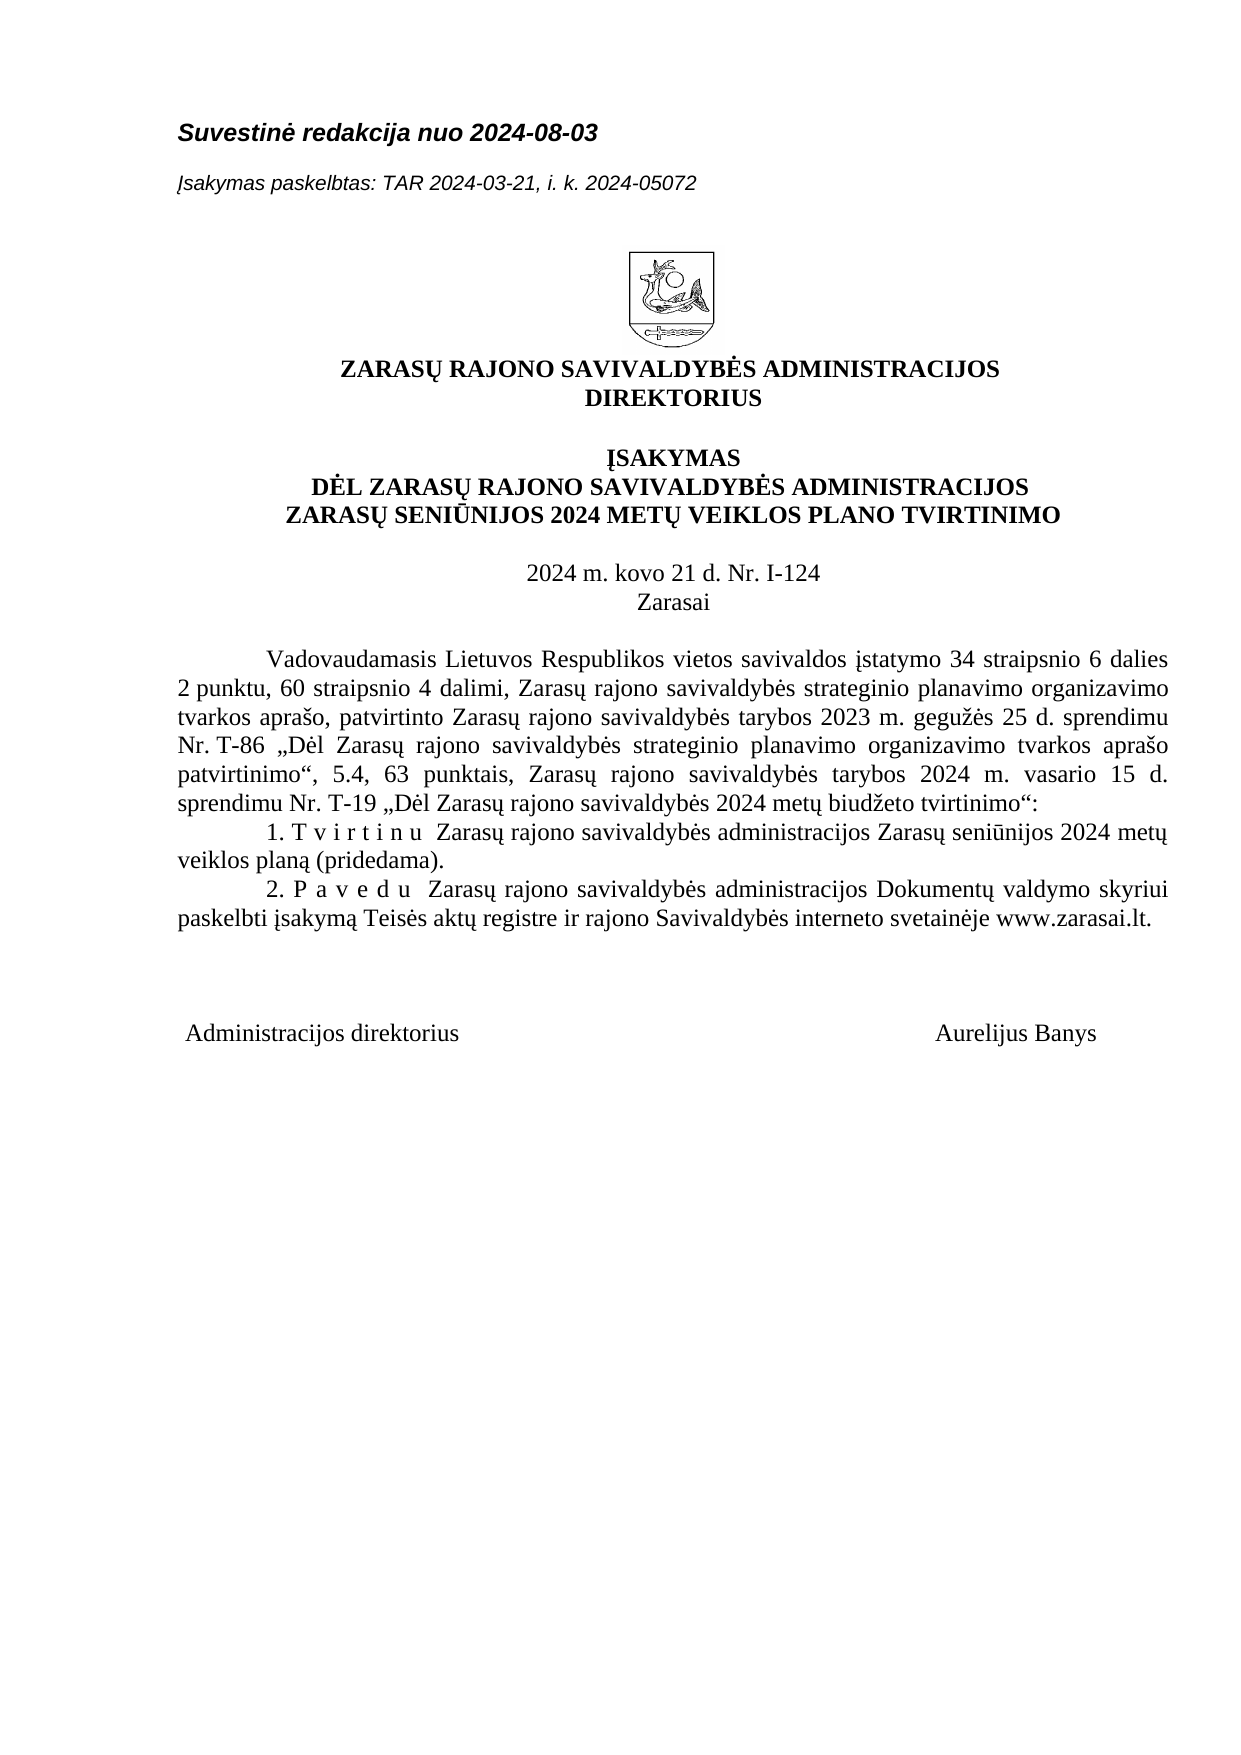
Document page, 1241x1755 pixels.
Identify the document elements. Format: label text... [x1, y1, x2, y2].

text 1. T v i r t i n u Zarasų rajono savivaldybės administracijos Zarasų seniūnijos 2024 metų veiklos planą (pridedama). [177, 817, 1169, 874]
text ZARASŲ SENIŪNIJOS 2024 METŲ VEIKLOS PLANO TVIRTINIMO [177, 501, 1169, 529]
text Zarasai [177, 587, 1169, 616]
text 2. P a v e d u Zarasų rajono savivaldybės administracijos Dokumentų valdymo skyriui paskelbti įsakymą Teisės aktų registre ir rajono Savivaldybės interneto svetainėje www.zarasai.lt. [177, 874, 1169, 932]
text DIREKTORIUS [177, 383, 1169, 412]
text 2024 m. kovo 21 d. Nr. I-124 [177, 558, 1169, 587]
text Suvestinė redakcija nuo 2024-08-03 [177, 118, 1169, 147]
subtitle ZARASŲ RAJONO SAVIVALDYBĖs ADMINISTRACIJOS [177, 354, 1169, 383]
text ĮSAKYMAS [177, 443, 1169, 472]
text Vadovaudamasis Lietuvos Respublikos vietos savivaldos įstatymo 34 straipsnio 6 dalies 2 punktu, 60 straipsnio 4 dalimi, Zarasų rajono savivaldybės strateginio planavimo organizavimo tvarkos aprašo, patvirtinto Zarasų rajono savivaldybės tarybos 2023 m. gegužės 25 d. sprendimu Nr. T-86 „Dėl Zarasų rajono savivaldybės strateginio planavimo organizavimo tvarkos aprašo patvirtinimo“, 5.4, 63 punktais, Zarasų rajono savivaldybės tarybos 2024 m. vasario 15 d. sprendimu Nr. T-19 „Dėl Zarasų rajono savivaldybės 2024 metų biudžeto tvirtinimo“: [177, 644, 1169, 817]
text Administracijos direktorius Aurelijus Banys [185, 1018, 1169, 1047]
text Įsakymas paskelbtas: TAR 2024-03-21, i. k. 2024-05072 [177, 171, 1169, 195]
text DĖL ZARASŲ RAJONO SAVIVALDYBĖS ADMINISTRACIJOS [177, 472, 1169, 501]
